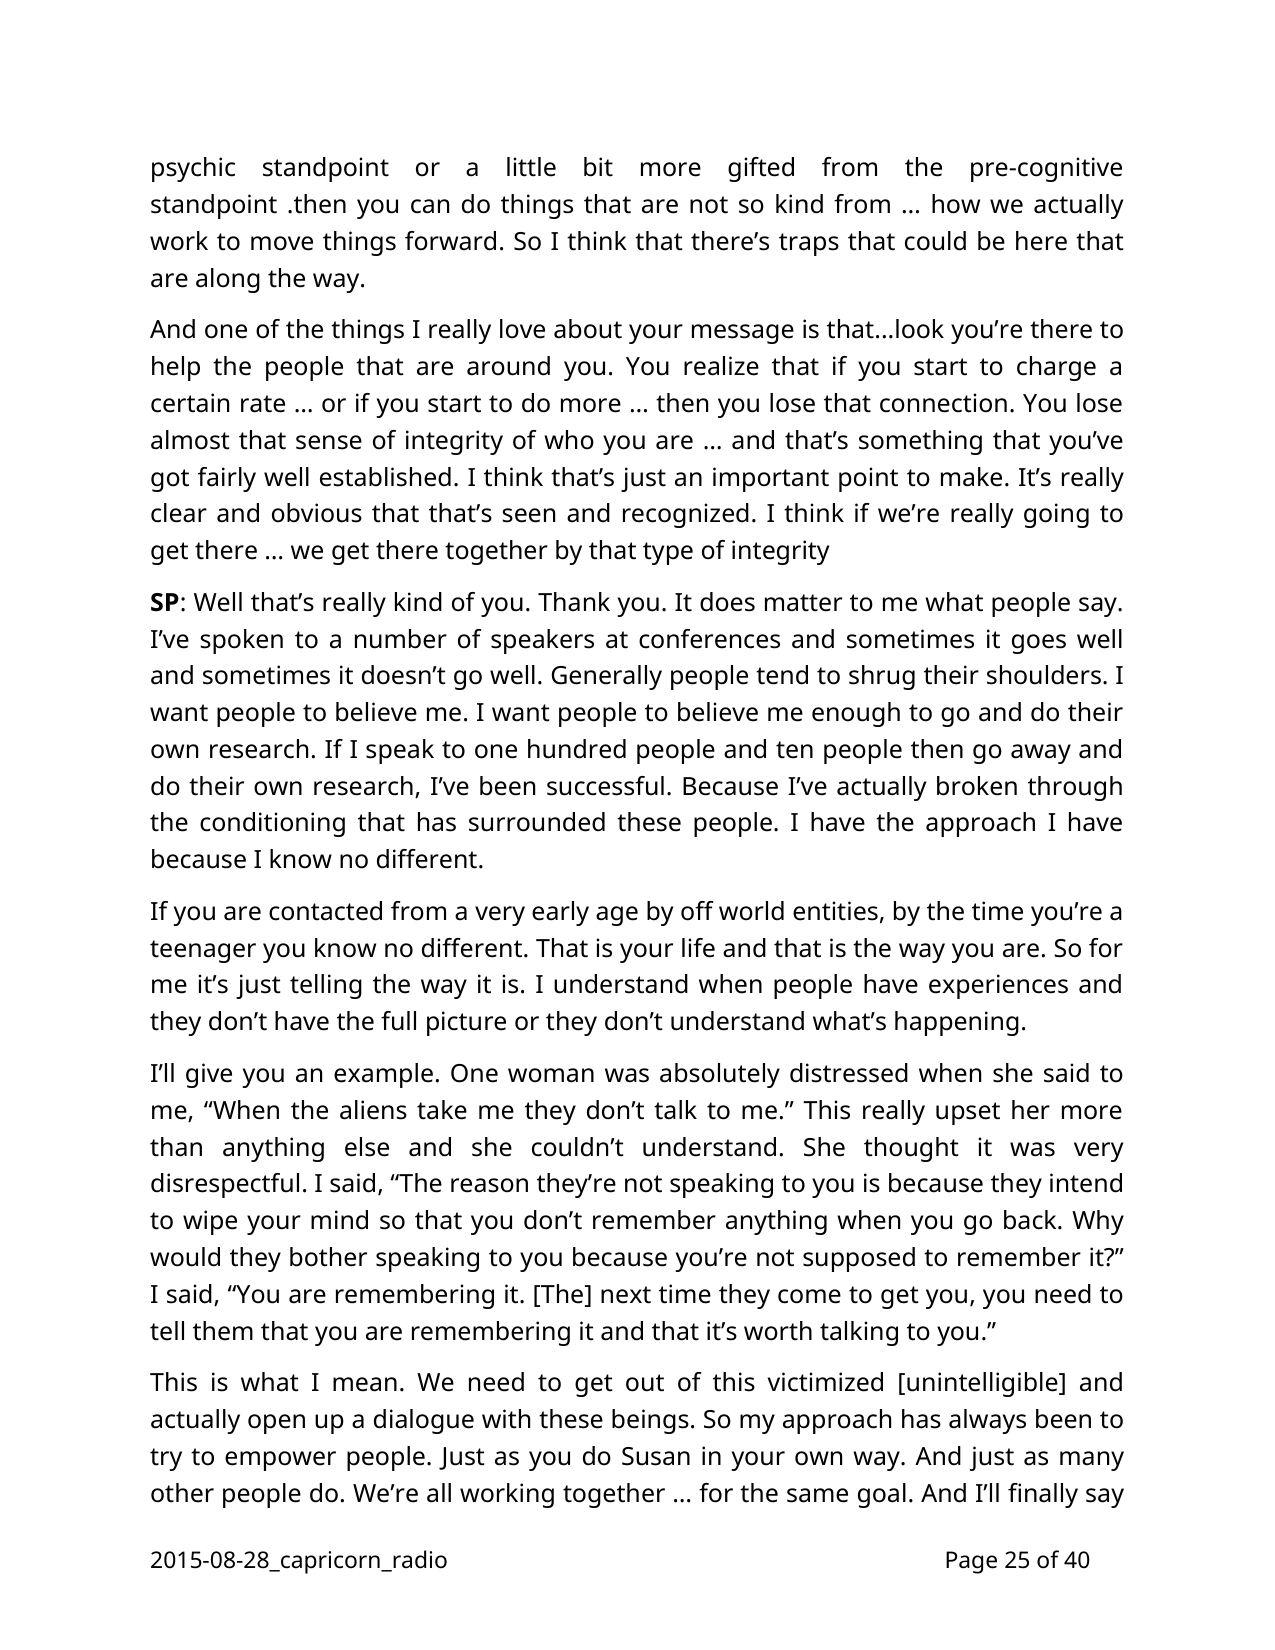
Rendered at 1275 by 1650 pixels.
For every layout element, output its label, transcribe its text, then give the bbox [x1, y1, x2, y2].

text SP: Well that’s really kind of you. Thank you. It does matter to me what people say. I’ve spoken to a number of speakers at conferences and sometimes it goes well and sometimes it doesn’t go well. Generally people tend to shrug their shoulders. I want people to believe me. I want people to believe me enough to go and do their own research. If I speak to one hundred people and ten people then go away and do their own research, I’ve been successful. Because I’ve actually broken through the conditioning that has surrounded these people. I have the approach I have because I know no different. [150, 584, 1125, 876]
text This is what I mean. We need to get out of this victimized [unintelligible] and actually open up a dialogue with these beings. So my approach has always been to try to empower people. Just as you do Susan in your own way. And just as many other people do. We’re all working together … for the same goal. And I’ll finally say [150, 1365, 1125, 1509]
text I’ll give you an example. One woman was absolutely distressed when she said to me, “When the aliens take me they don’t talk to me.” This really upset her more than anything else and she couldn’t understand. She thought it was very disrespectful. I said, “The reason they’re not speaking to you is because they intend to wipe your mind so that you don’t remember anything when you go back. Why would they bother speaking to you because you’re not supposed to remember it?” I said, “You are remembering it. [The] next time they come to get you, you need to tell them that you are remembering it and that it’s worth talking to you.” [150, 1056, 1125, 1347]
text And one of the things I really love about your message is that...look you’re there to help the people that are around you. You realize that if you start to charge a certain rate … or if you start to do more … then you lose that connection. You lose almost that sense of integrity of who you are … and that’s something that you’ve got fairly well established. I think that’s just an important point to make. It’s really clear and obvious that that’s seen and recognized. I think if we’re really going to get there … we get there together by that type of integrity [150, 312, 1125, 567]
text If you are contacted from a very early age by off world entities, by the time you’re a teenager you know no different. That is your life and that is the way you are. So for me it’s just telling the way it is. I understand when people have experiences and they don’t have the full picture or they don’t understand what’s happening. [150, 894, 1125, 1038]
text psychic standpoint or a little bit more gifted from the pre-cognitive standpoint .then you can do things that are not so kind from … how we actually work to move things forward. So I think that there’s traps that could be here that are along the way. [150, 150, 1125, 294]
